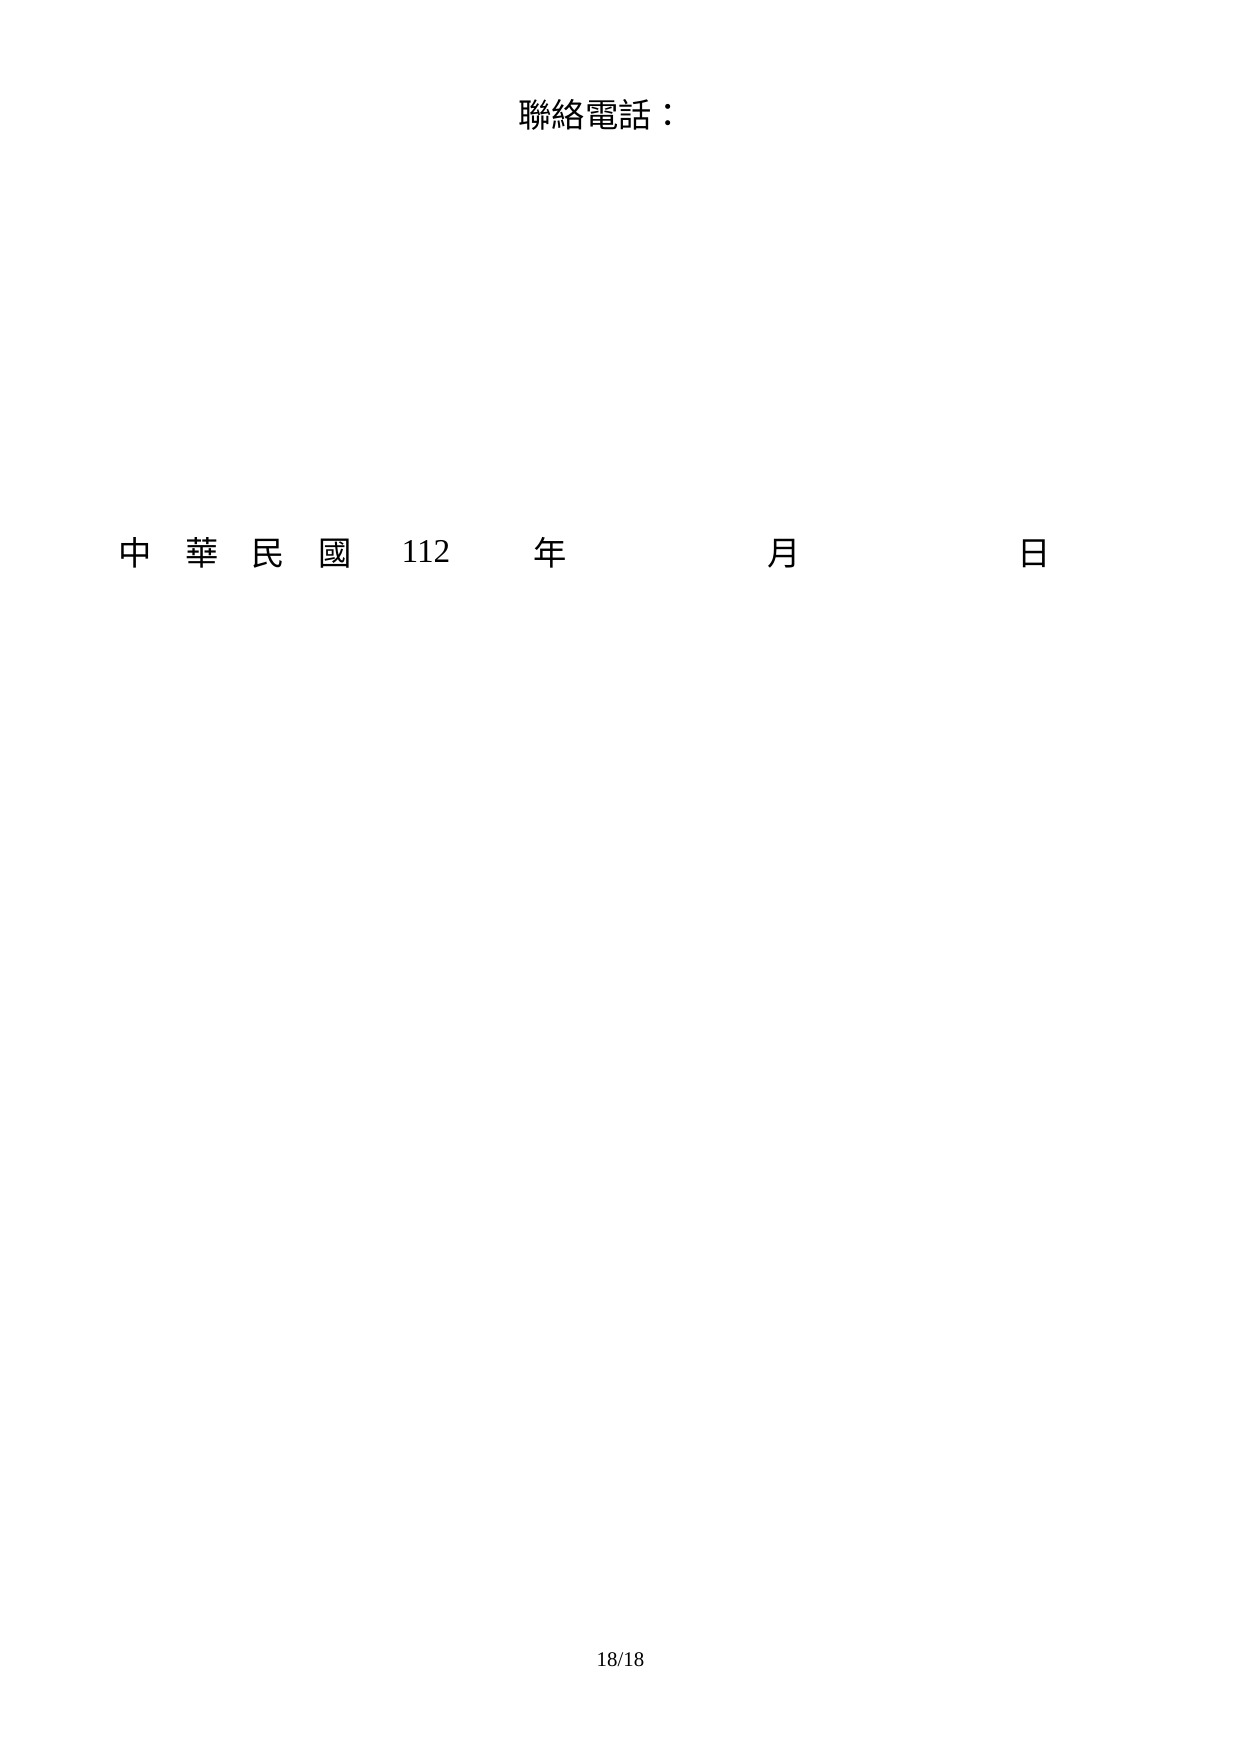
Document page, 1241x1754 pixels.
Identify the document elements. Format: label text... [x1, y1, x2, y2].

text 聯絡電話： [443, 72, 1122, 134]
text 中 華 民 國 112 年 月 日 [118, 509, 1122, 572]
